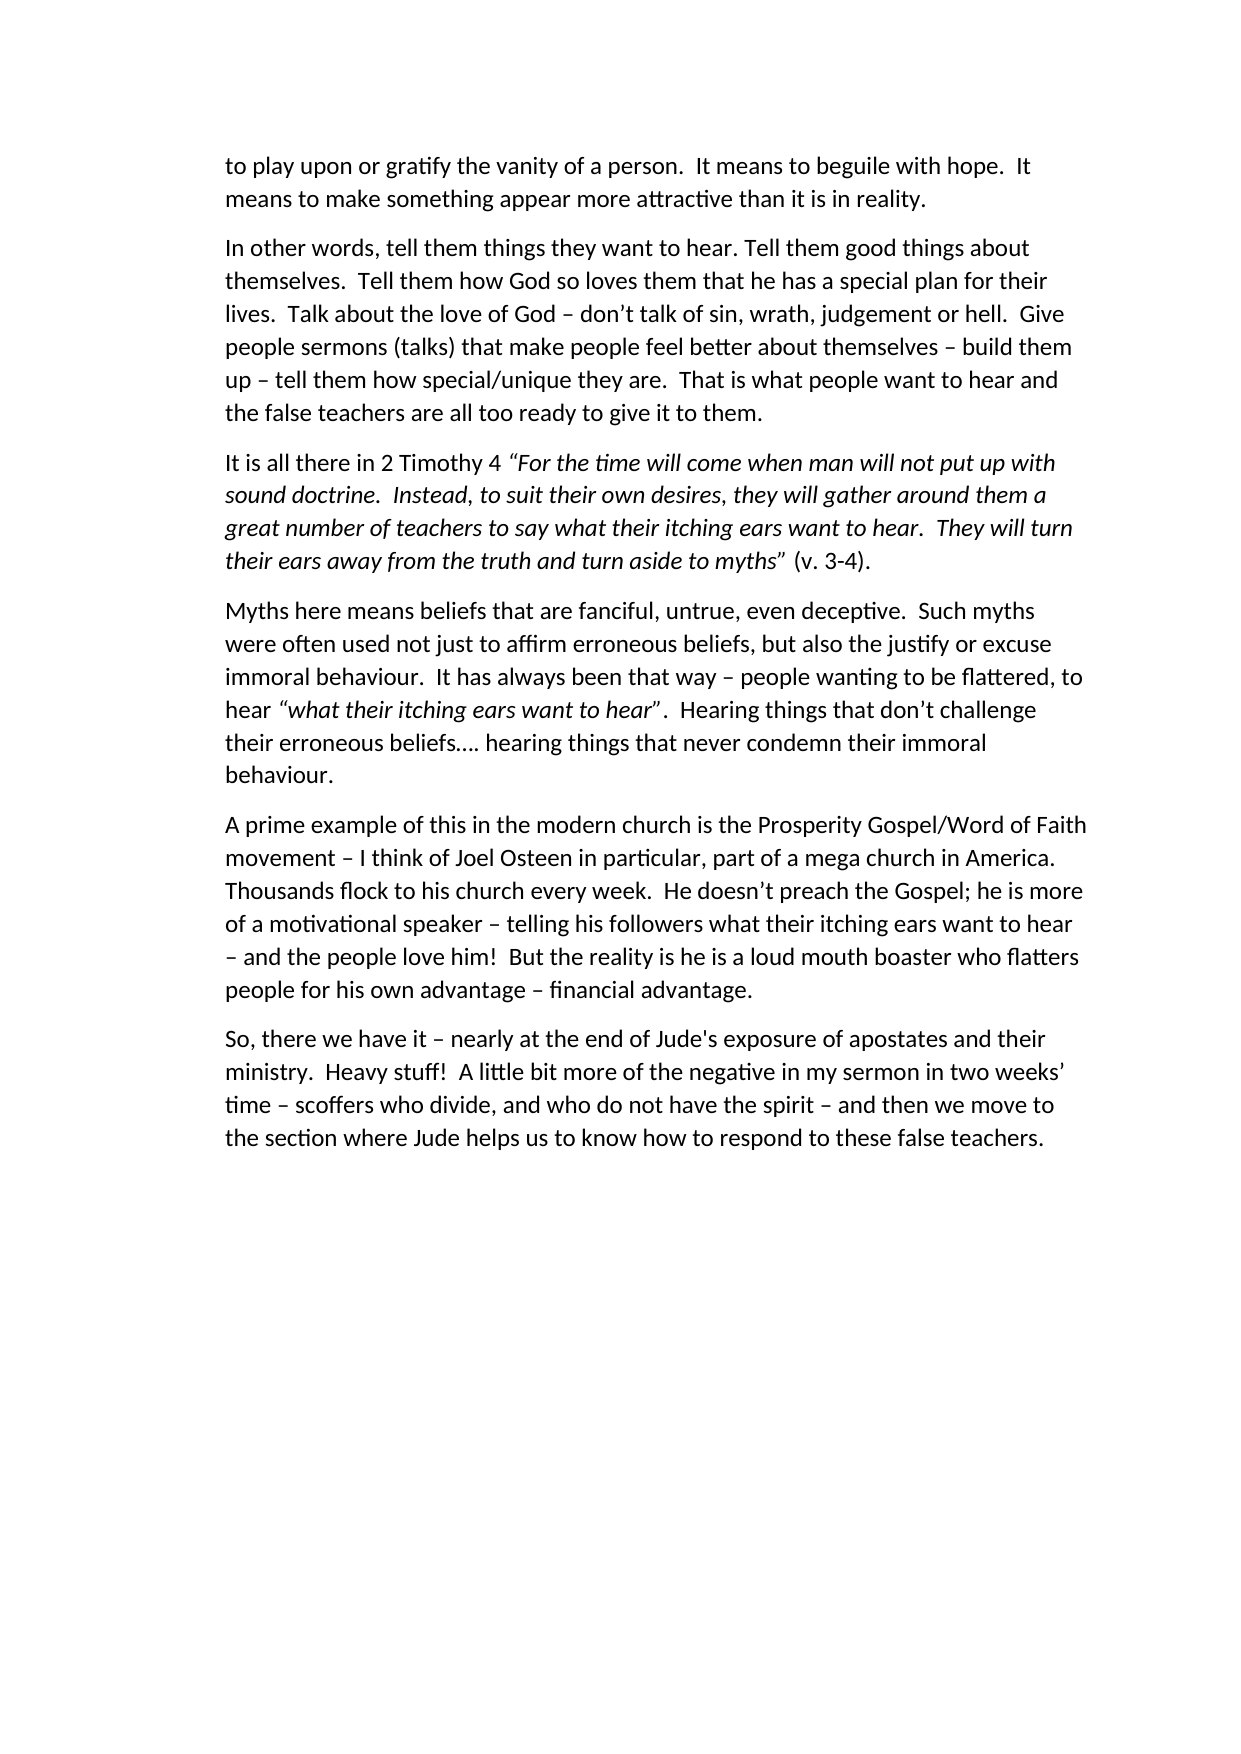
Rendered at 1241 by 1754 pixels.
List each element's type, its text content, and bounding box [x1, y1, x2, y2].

list A prime example of this in the modern church is the Prosperity Gospel/Word of Faith movement – I think of Joel Osteen in particular, part of a mega church in America. Thousands flock to his church every week. He doesn’t preach the Gospel; he is more of a motivational speaker – telling his followers what their itching ears want to hear – and the people love him! But the reality is he is a loud mouth boaster who flatters people for his own advantage – financial advantage. [225, 809, 1090, 1004]
list So, there we have it – nearly at the end of Jude's exposure of apostates and their ministry. Heavy stuff! A little bit more of the negative in my sermon in two weeks’ time – scoffers who divide, and who do not have the spirit – and then we move to the section where Jude helps us to know how to respond to these false teachers. [225, 1023, 1090, 1153]
list to play upon or gratify the vanity of a person. It means to beguile with hope. It means to make something appear more attractive than it is in reality. [187, 150, 1090, 213]
list Myths here means beliefs that are fanciful, untrue, even deceptive. Such myths were often used not just to affirm erroneous beliefs, but also the justify or excuse immoral behaviour. It has always been that way – people wanting to be flattered, to hear “what their itching ears want to hear”. Hearing things that don’t challenge their erroneous beliefs…. hearing things that never condemn their immoral behaviour. [225, 595, 1090, 790]
list In other words, tell them things they want to hear. Tell them good things about themselves. Tell them how God so loves them that he has a special plan for their lives. Talk about the love of God – don’t talk of sin, wrath, judgement or hell. Give people sermons (talks) that make people feel better about themselves – build them up – tell them how special/unique they are. That is what people want to hear and the false teachers are all too ready to give it to them. [225, 232, 1090, 428]
list It is all there in 2 Timothy 4 “For the time will come when man will not put up with sound doctrine. Instead, to suit their own desires, they will gather around them a great number of teachers to say what their itching ears want to hear. They will turn their ears away from the truth and turn aside to myths” (v. 3-4). [225, 447, 1090, 576]
